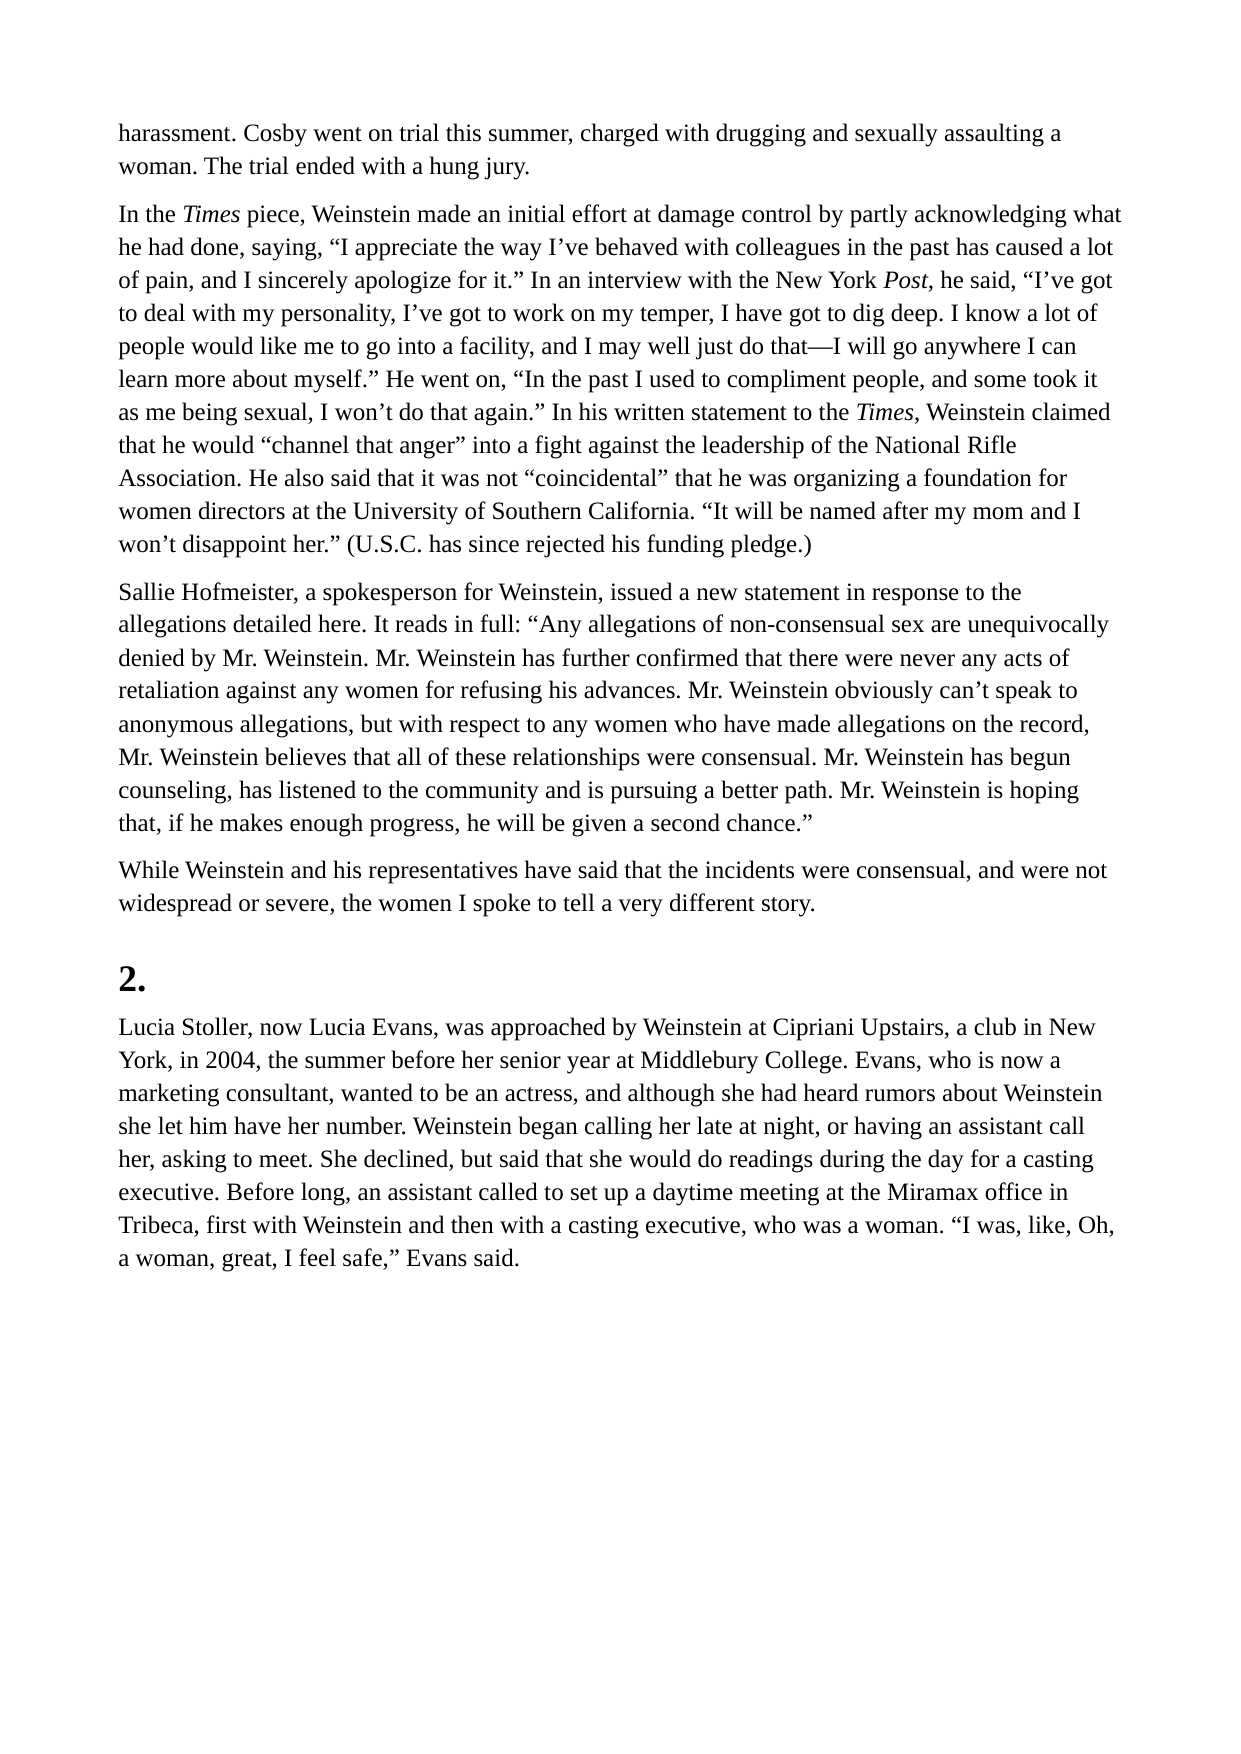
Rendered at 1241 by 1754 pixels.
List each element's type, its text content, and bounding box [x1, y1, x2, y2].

text Sallie Hofmeister, a spokesperson for Weinstein, issued a new statement in response to the allegations detailed here. It reads in full: “Any allegations of non-consensual sex are unequivocally denied by Mr. Weinstein. Mr. Weinstein has further confirmed that there were never any acts of retaliation against any women for refusing his advances. Mr. Weinstein obviously can’t speak to anonymous allegations, but with respect to any women who have made allegations on the record, Mr. Weinstein believes that all of these relationships were consensual. Mr. Weinstein has begun counseling, has listened to the community and is pursuing a better path. Mr. Weinstein is hoping that, if he makes enough progress, he will be given a second chance.” [118, 577, 1122, 836]
subtitle 2. [118, 957, 1122, 1000]
text harassment. Cosby went on trial this summer, charged with drugging and sexually assaulting a woman. The trial ended with a hung jury. [118, 118, 1122, 180]
text Lucia Stoller, now Lucia Evans, was approached by Weinstein at Cipriani Upstairs, a club in New York, in 2004, the summer before her senior year at Middlebury College. Evans, who is now a marketing consultant, wanted to be an actress, and although she had heard rumors about Weinstein she let him have her number. Weinstein began calling her late at night, or having an assistant call her, asking to meet. She declined, but said that she would do readings during the day for a casting executive. Before long, an assistant called to set up a daytime meeting at the Miramax office in Tribeca, first with Weinstein and then with a casting executive, who was a woman. “I was, like, Oh, a woman, great, I feel safe,” Evans said. [118, 1012, 1122, 1272]
text While Weinstein and his representatives have said that the incidents were consensual, and were not widespread or severe, the women I spoke to tell a very different story. [118, 855, 1122, 917]
text In the Times piece, Weinstein made an initial effort at damage control by partly acknowledging what he had done, saying, “I appreciate the way I’ve behaved with colleagues in the past has caused a lot of pain, and I sincerely apologize for it.” In an interview with the New York Post, he said, “I’ve got to deal with my personality, I’ve got to work on my temper, I have got to dig deep. I know a lot of people would like me to go into a facility, and I may well just do that—I will go anywhere I can learn more about myself.” He went on, “In the past I used to compliment people, and some took it as me being sexual, I won’t do that again.” In his written statement to the Times, Weinstein claimed that he would “channel that anger” into a fight against the leadership of the National Rifle Association. He also said that it was not “coincidental” that he was organizing a foundation for women directors at the University of Southern California. “It will be named after my mom and I won’t disappoint her.” (U.S.C. has since rejected his funding pledge.) [118, 199, 1122, 558]
